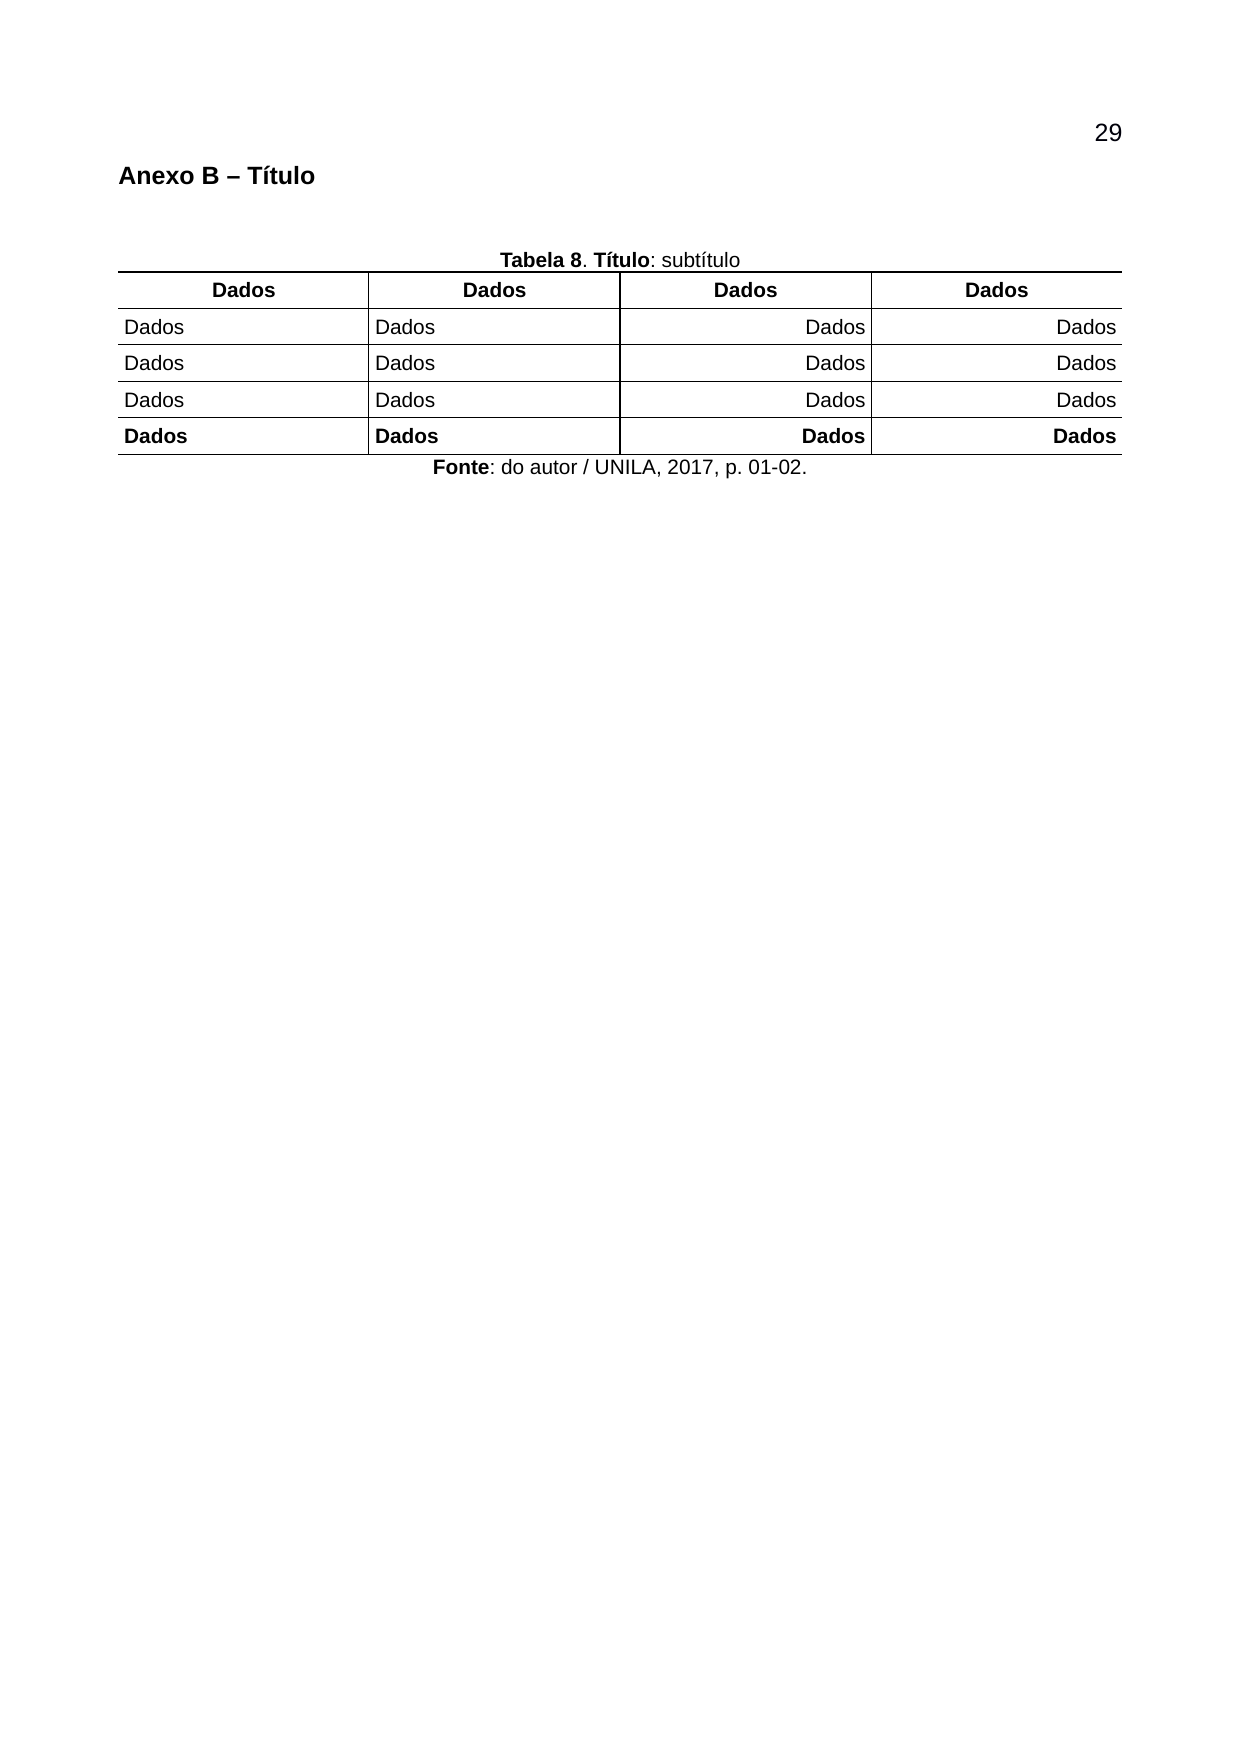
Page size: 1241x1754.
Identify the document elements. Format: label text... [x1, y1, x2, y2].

table_cell Dados [118, 345, 368, 381]
table_cell Dados [369, 345, 619, 381]
text Tabela 8. Título: subtítulo [118, 247, 1122, 271]
table_cell Dados [621, 309, 871, 344]
subtitle Anexo B – Título [118, 161, 1122, 190]
table_header Dados [369, 273, 619, 308]
table_cell Dados [118, 418, 368, 454]
table_cell Dados [118, 382, 368, 417]
table_header Dados [872, 273, 1122, 308]
table_cell Dados [872, 309, 1122, 344]
table_header Dados [621, 273, 871, 308]
text Fonte: do autor / UNILA, 2017, p. 01-02. [118, 455, 1122, 479]
table_cell Dados [118, 309, 368, 344]
table_cell Dados [621, 418, 871, 454]
table_header Dados [118, 273, 368, 308]
table_cell Dados [369, 309, 619, 344]
table_cell Dados [872, 418, 1122, 454]
table_cell Dados [621, 382, 871, 417]
table_cell Dados [872, 382, 1122, 417]
table_cell Dados [369, 418, 619, 454]
table_cell Dados [621, 345, 871, 381]
table_cell Dados [872, 345, 1122, 381]
table_cell Dados [369, 382, 619, 417]
